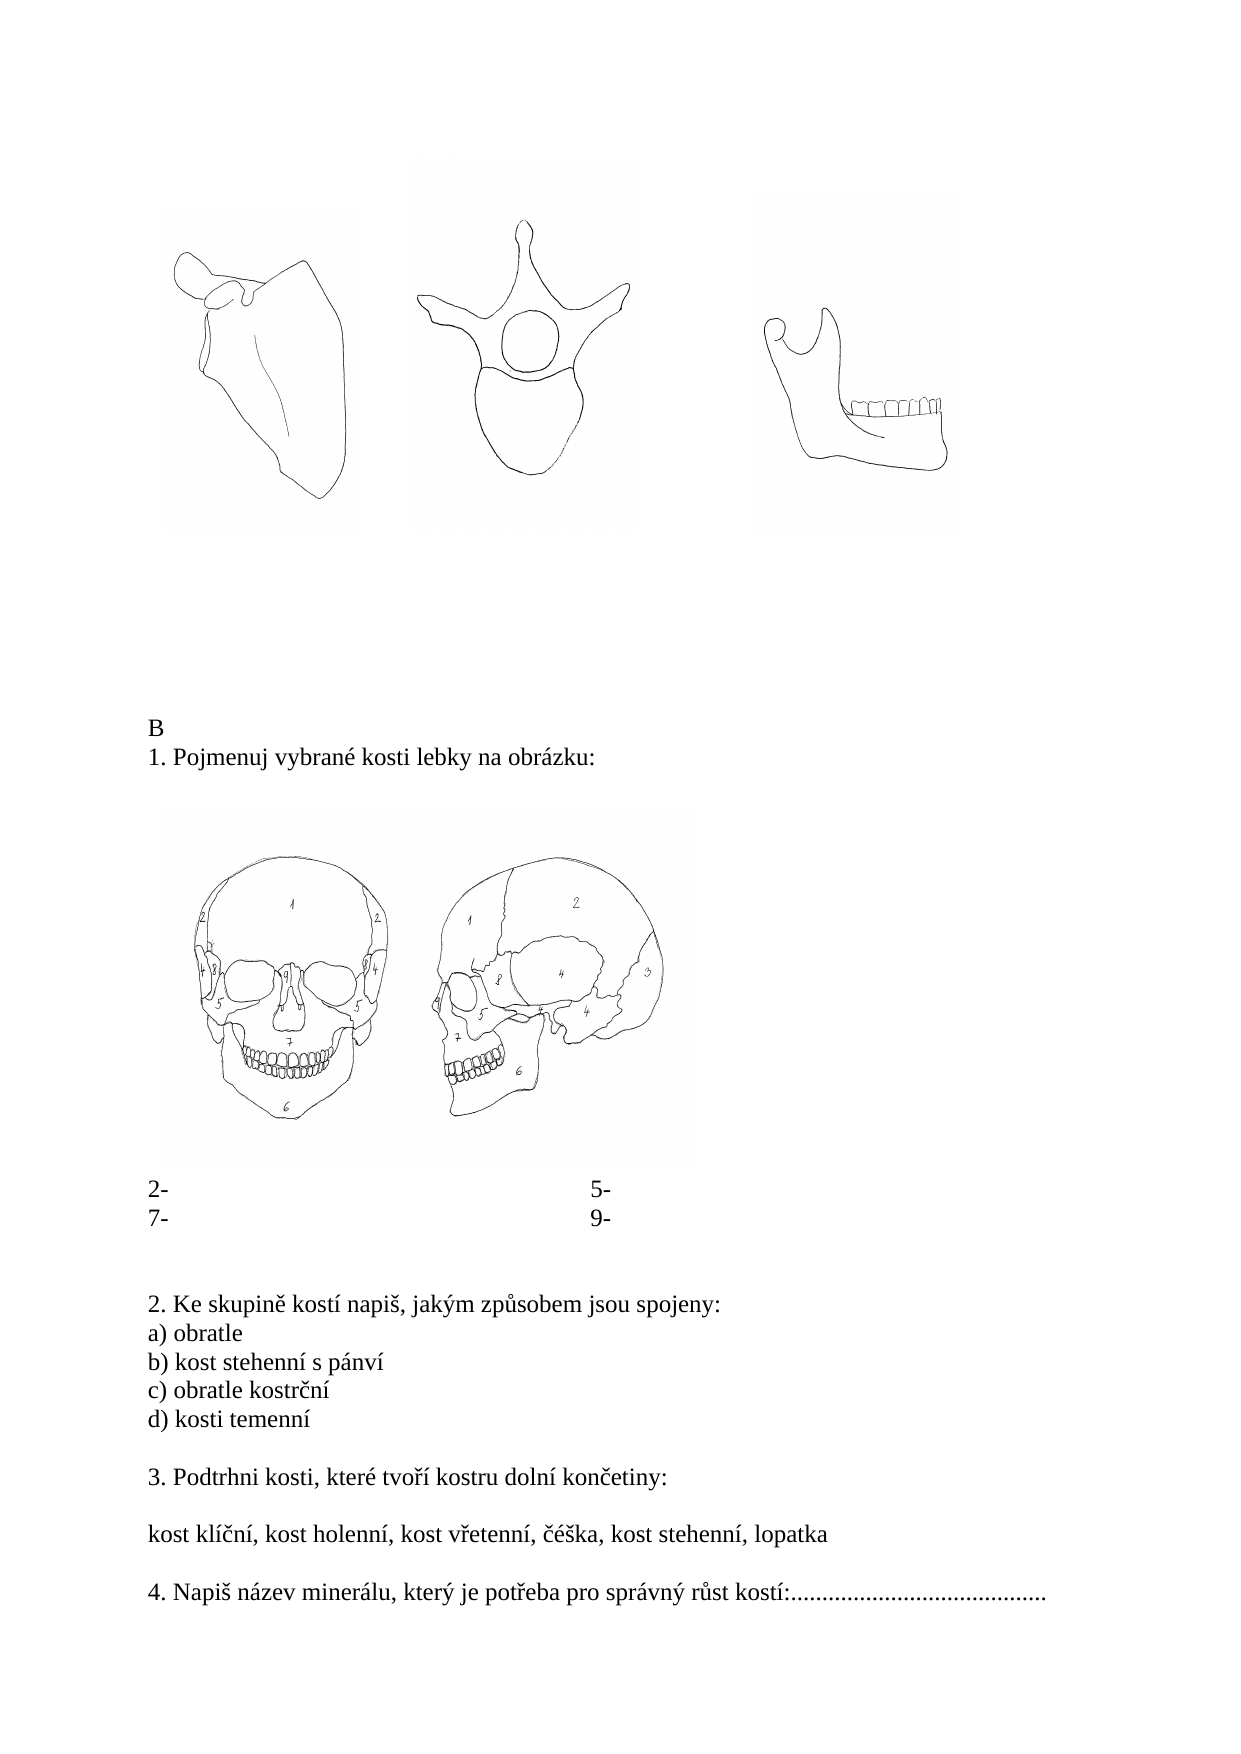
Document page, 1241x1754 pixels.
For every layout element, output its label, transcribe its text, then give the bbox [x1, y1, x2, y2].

text kost klíční, kost holenní, kost vřetenní, čéška, kost stehenní, lopatka [148, 1519, 1093, 1548]
text a) obratle [148, 1318, 1093, 1347]
picture [164, 808, 695, 1165]
text d) kosti temenní [148, 1404, 1093, 1433]
text 2. Ke skupině kostí napiš, jakým způsobem jsou spojeny: [148, 1289, 1093, 1318]
text 4. Napiš název minerálu, který je potřeba pro správný růst kostí:......................................... [148, 1577, 1093, 1605]
picture [751, 192, 957, 532]
text 7- 9- [148, 1203, 1093, 1232]
text 3. Podtrhni kosti, které tvoří kostru dolní končetiny: [148, 1462, 1093, 1490]
text c) obratle kostrční [148, 1375, 1093, 1404]
text 1. Pojmenuj vybrané kosti lebky na obrázku: [148, 742, 1093, 771]
picture [408, 156, 638, 532]
text B [148, 713, 1093, 742]
picture [164, 211, 357, 532]
text 2- 5- [148, 1174, 1093, 1203]
text b) kost stehenní s pánví [148, 1347, 1093, 1375]
